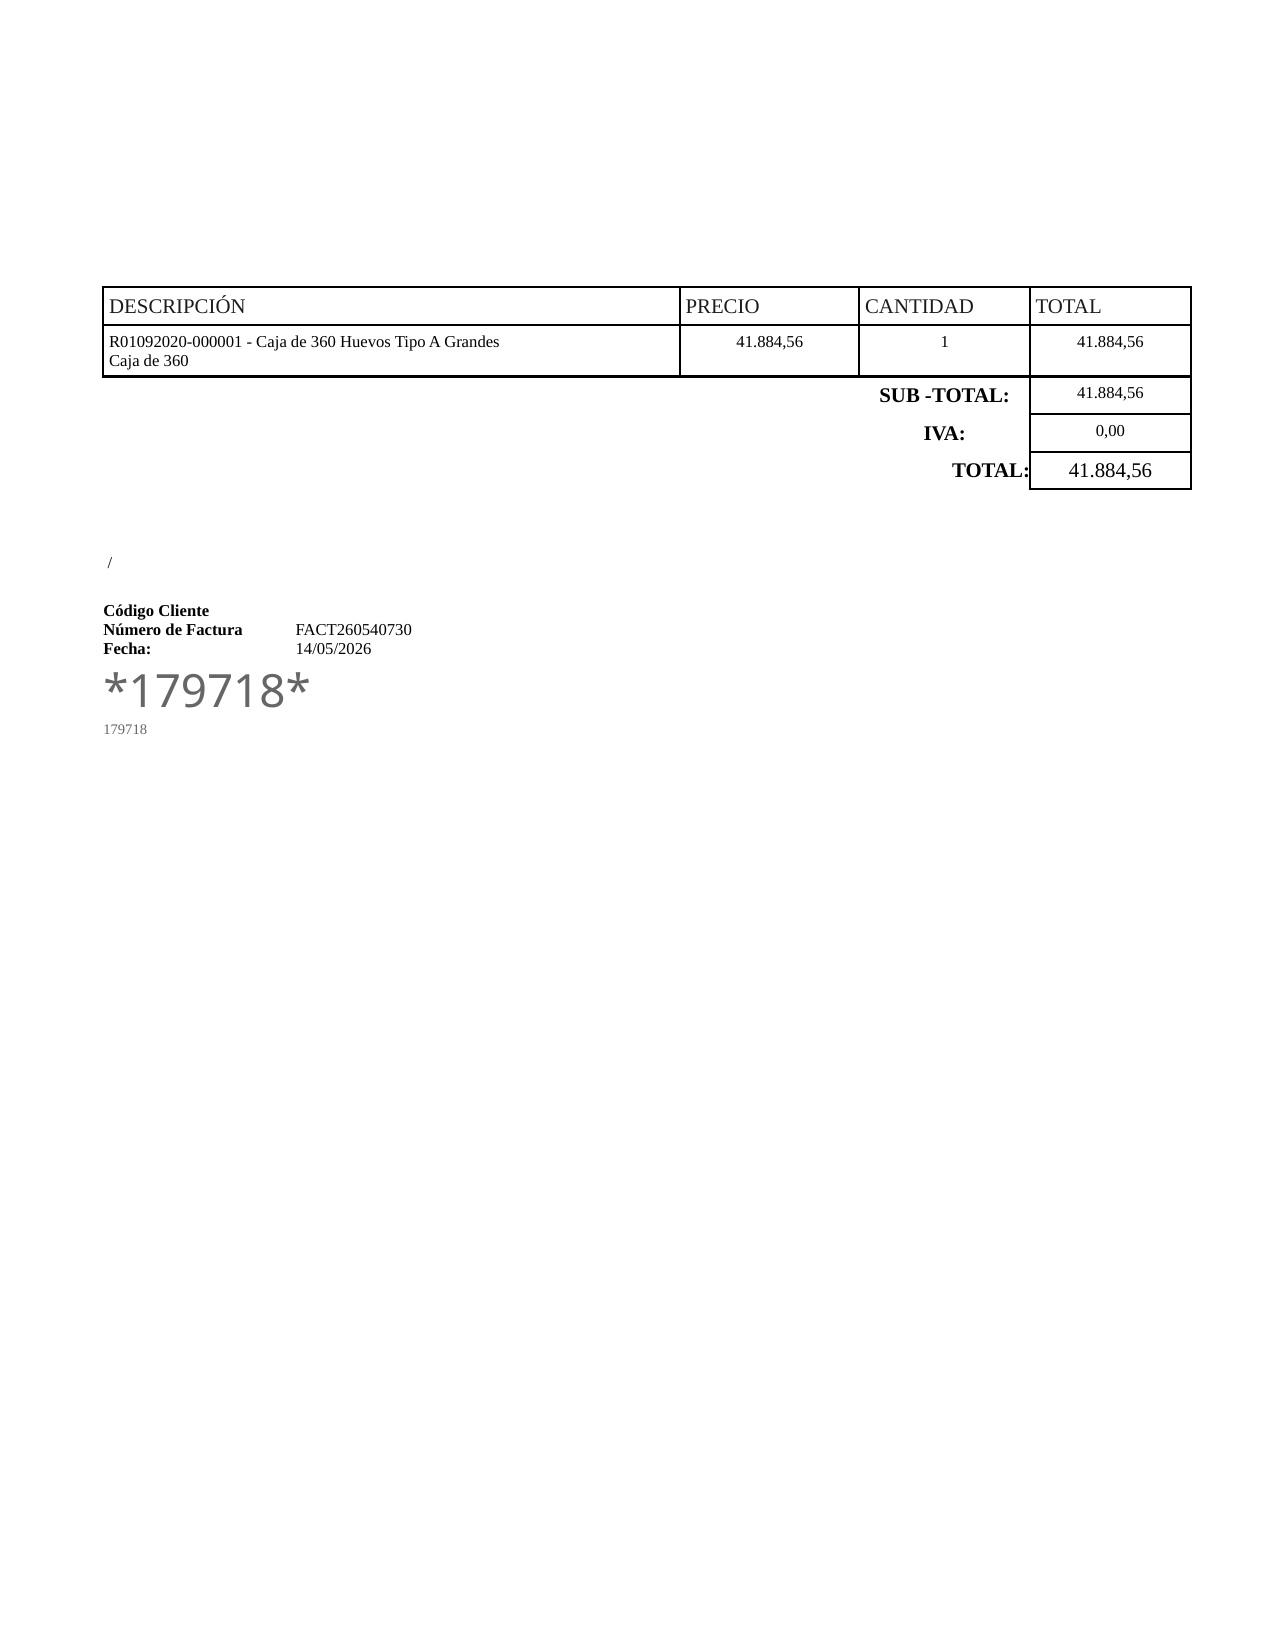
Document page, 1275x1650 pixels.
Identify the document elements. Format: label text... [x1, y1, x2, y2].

table_cell SUB -TOTAL: [859, 378, 1029, 413]
table_cell Fecha: [103, 639, 295, 658]
table_header Código Cliente [103, 601, 295, 620]
table_header PRECIO [681, 288, 858, 323]
text *179718* [103, 658, 1137, 721]
table_cell 41.884,56 [1031, 326, 1190, 375]
table_cell TOTAL: [859, 451, 1029, 488]
table_cell 0,00 [1031, 415, 1190, 451]
table_cell / [103, 553, 858, 572]
table_cell 41.884,56 [1031, 453, 1190, 488]
table_cell [103, 378, 859, 488]
table_cell 1 [860, 326, 1029, 375]
table_cell Número de Factura [103, 620, 295, 639]
table_header TOTAL [1031, 288, 1190, 323]
table_header DESCRIPCIÓN [104, 288, 679, 323]
table_cell [103, 514, 858, 533]
table_header CANTIDAD [860, 288, 1029, 323]
table_cell 41.884,56 [1031, 378, 1190, 413]
table_cell R01092020-000001 - Caja de 360 Huevos Tipo A Grandes Caja de 360 [104, 326, 679, 375]
table_header [103, 490, 858, 514]
table_cell [103, 534, 858, 553]
table_cell 41.884,56 [681, 326, 858, 375]
table_header [295, 601, 517, 620]
table_cell FACT260540730 [295, 620, 517, 639]
table_cell 14/05/2026 [295, 639, 517, 658]
text 179718 [103, 721, 1137, 737]
table_cell IVA: [859, 413, 1029, 451]
